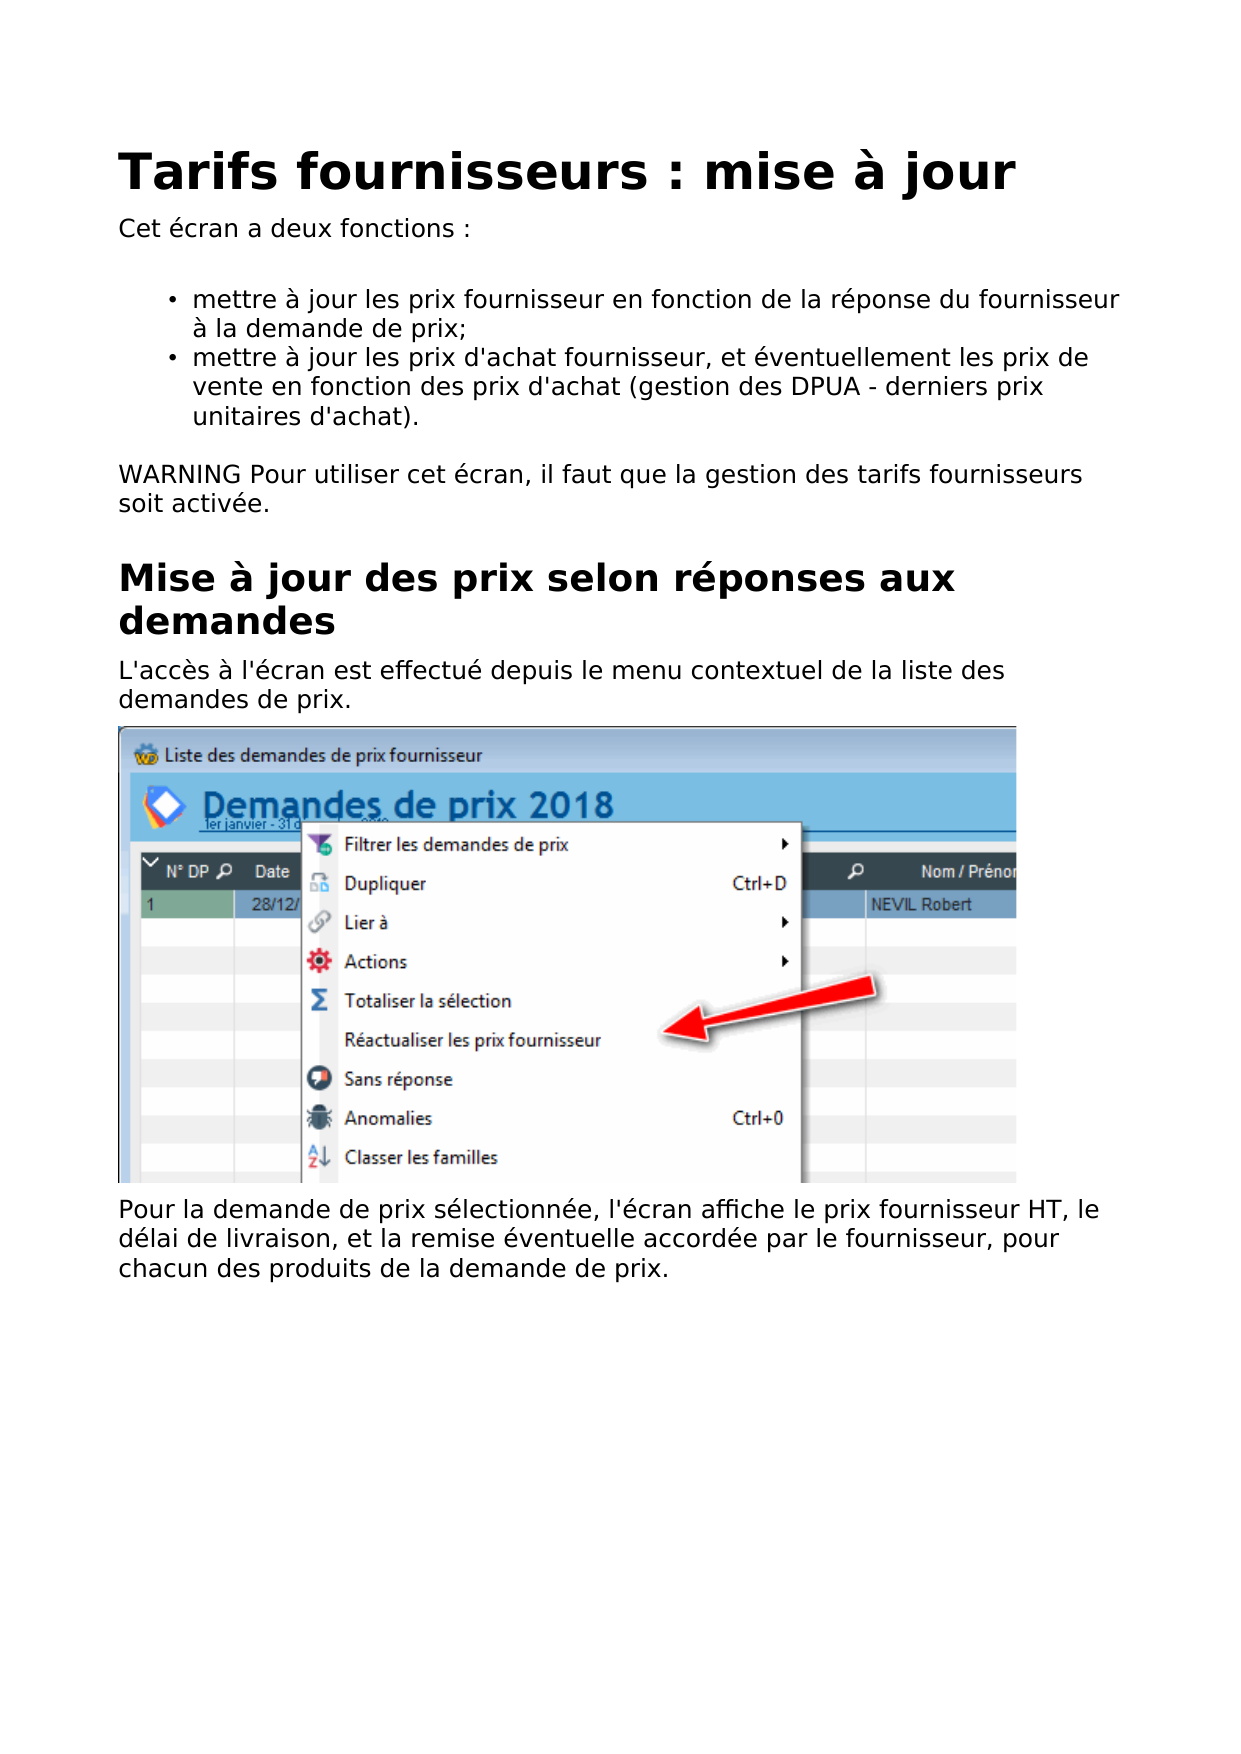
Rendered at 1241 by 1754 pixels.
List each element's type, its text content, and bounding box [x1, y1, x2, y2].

text Pour la demande de prix sélectionnée, l'écran affiche le prix fournisseur HT, le délai de livraison, et la remise éventuelle accordée par le fournisseur, pour chacun des produits de la demande de prix. [118, 1196, 1122, 1283]
text L'accès à l'écran est effectué depuis le menu contextuel de la liste des demandes de prix. [118, 656, 1122, 714]
list mettre à jour les prix d'achat fournisseur, et éventuellement les prix de vente en fonction des prix d'achat (gestion des DPUA - derniers prix unitaires d'achat). [177, 343, 1122, 431]
subtitle Mise à jour des prix selon réponses aux demandes [118, 556, 1122, 643]
subtitle Tarifs fournisseurs : mise à jour [118, 143, 1122, 201]
text WARNING Pour utiliser cet écran, il faut que la gestion des tarifs fournisseurs soit activée. [118, 460, 1122, 519]
picture [118, 726, 1017, 1183]
list mettre à jour les prix fournisseur en fonction de la réponse du fournisseur à la demande de prix; [177, 285, 1122, 343]
text Cet écran a deux fonctions : [118, 214, 1122, 243]
